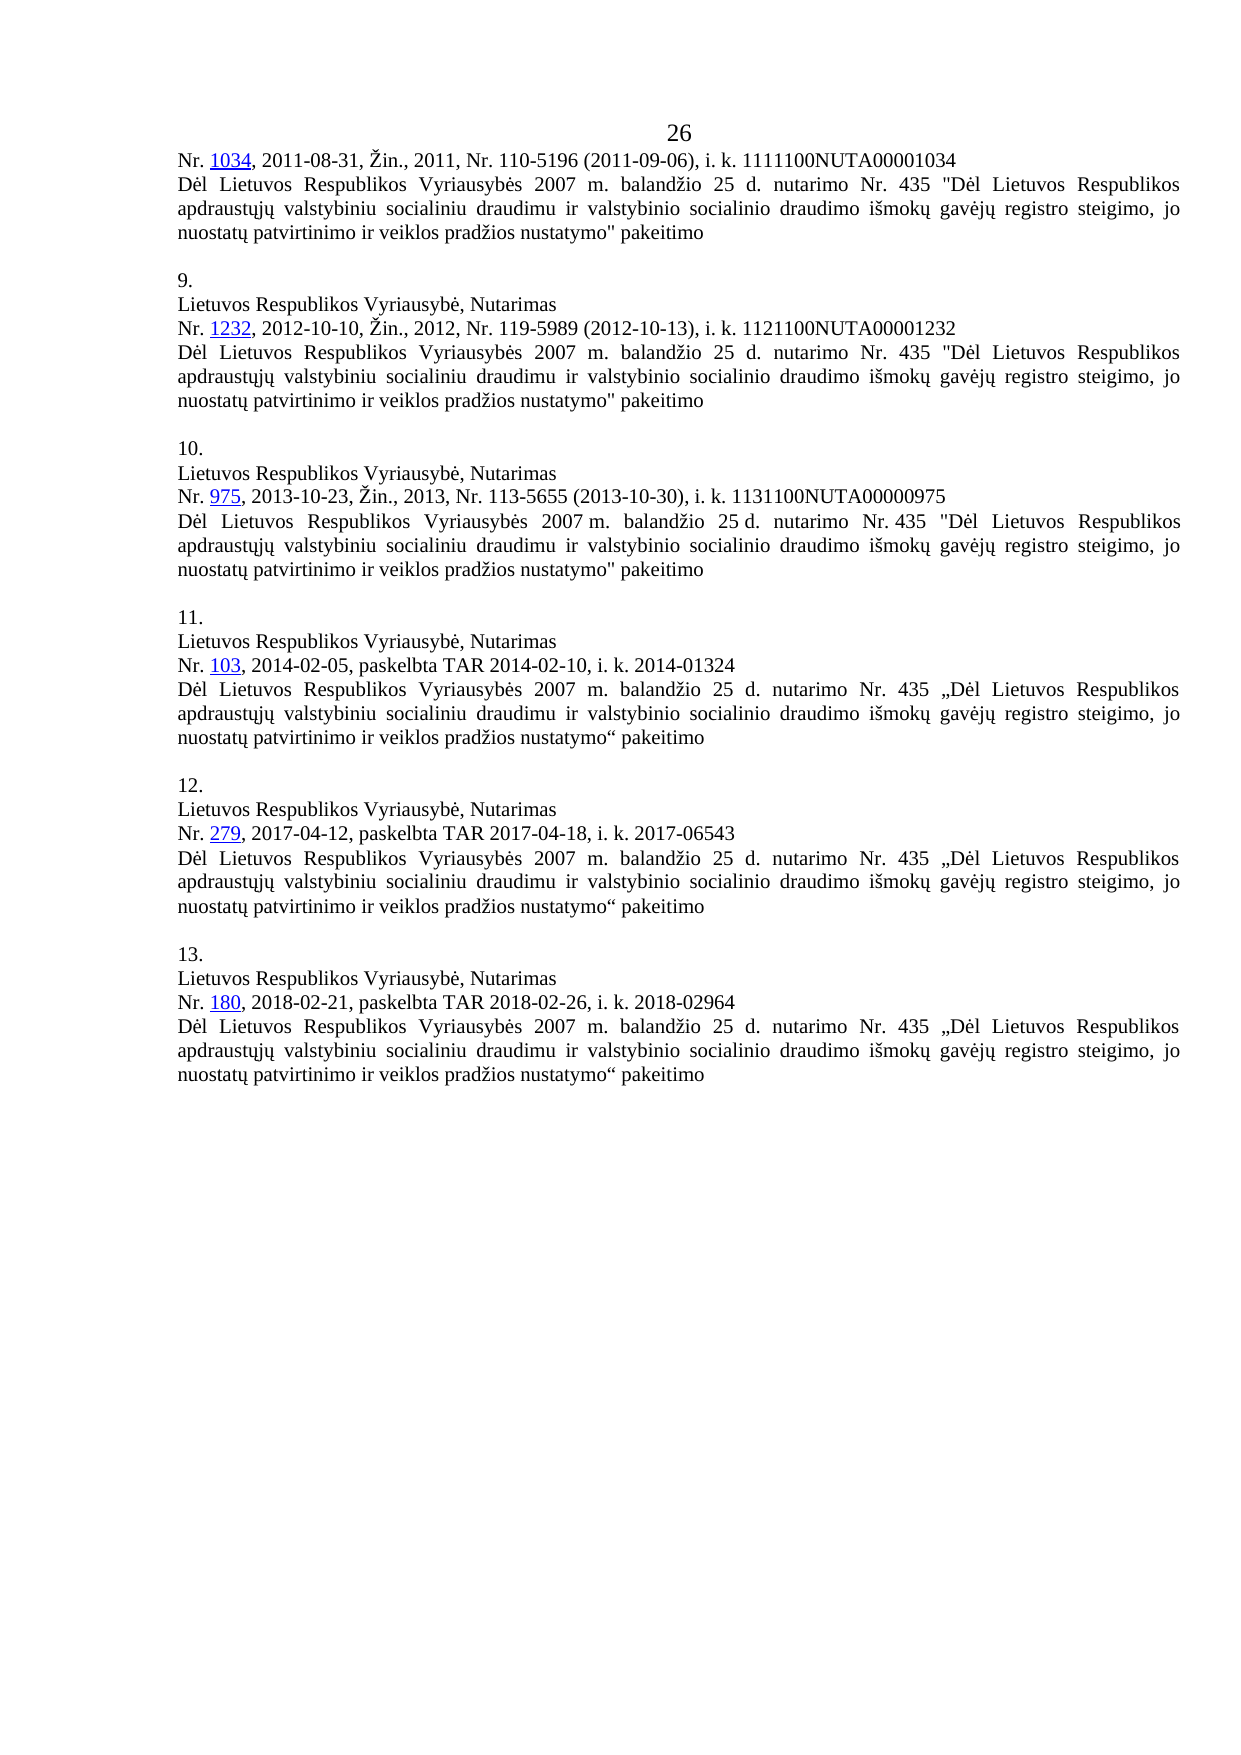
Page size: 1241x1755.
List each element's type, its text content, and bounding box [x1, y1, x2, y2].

text Nr. 975, 2013-10-23, Žin., 2013, Nr. 113-5655 (2013-10-30), i. k. 1131100NUTA00000975 [177, 484, 1181, 508]
text Lietuvos Respublikos Vyriausybė, Nutarimas [177, 797, 1181, 821]
text Lietuvos Respublikos Vyriausybė, Nutarimas [177, 629, 1181, 653]
text Lietuvos Respublikos Vyriausybė, Nutarimas [177, 292, 1181, 316]
text Dėl Lietuvos Respublikos Vyriausybės 2007 m. balandžio 25 d. nutarimo Nr. 435 „Dėl Lietuvos Respublikos apdraustųjų valstybiniu socialiniu draudimu ir valstybinio socialinio draudimo išmokų gavėjų registro steigimo, jo nuostatų patvirtinimo ir veiklos pradžios nustatymo“ pakeitimo [177, 845, 1181, 918]
text Dėl Lietuvos Respublikos Vyriausybės 2007 m. balandžio 25 d. nutarimo Nr. 435 „Dėl Lietuvos Respublikos apdraustųjų valstybiniu socialiniu draudimu ir valstybinio socialinio draudimo išmokų gavėjų registro steigimo, jo nuostatų patvirtinimo ir veiklos pradžios nustatymo“ pakeitimo [177, 677, 1181, 749]
text 9. [177, 268, 1181, 292]
text Nr. 103, 2014-02-05, paskelbta TAR 2014-02-10, i. k. 2014-01324 [177, 653, 1181, 677]
text Lietuvos Respublikos Vyriausybė, Nutarimas [177, 966, 1181, 990]
text Nr. 1232, 2012-10-10, Žin., 2012, Nr. 119-5989 (2012-10-13), i. k. 1121100NUTA00001232 [177, 316, 1181, 340]
text Dėl Lietuvos Respublikos Vyriausybės 2007 m. balandžio 25 d. nutarimo Nr. 435 "Dėl Lietuvos Respublikos apdraustųjų valstybiniu socialiniu draudimu ir valstybinio socialinio draudimo išmokų gavėjų registro steigimo, jo nuostatų patvirtinimo ir veiklos pradžios nustatymo" pakeitimo [177, 508, 1181, 581]
text 11. [177, 605, 1181, 629]
text Nr. 279, 2017-04-12, paskelbta TAR 2017-04-18, i. k. 2017-06543 [177, 821, 1181, 845]
text Dėl Lietuvos Respublikos Vyriausybės 2007 m. balandžio 25 d. nutarimo Nr. 435 "Dėl Lietuvos Respublikos apdraustųjų valstybiniu socialiniu draudimu ir valstybinio socialinio draudimo išmokų gavėjų registro steigimo, jo nuostatų patvirtinimo ir veiklos pradžios nustatymo" pakeitimo [177, 172, 1181, 244]
text 10. [177, 436, 1181, 460]
text Dėl Lietuvos Respublikos Vyriausybės 2007 m. balandžio 25 d. nutarimo Nr. 435 „Dėl Lietuvos Respublikos apdraustųjų valstybiniu socialiniu draudimu ir valstybinio socialinio draudimo išmokų gavėjų registro steigimo, jo nuostatų patvirtinimo ir veiklos pradžios nustatymo“ pakeitimo [177, 1014, 1181, 1086]
text Lietuvos Respublikos Vyriausybė, Nutarimas [177, 460, 1181, 484]
text 13. [177, 942, 1181, 966]
text Nr. 180, 2018-02-21, paskelbta TAR 2018-02-26, i. k. 2018-02964 [177, 990, 1181, 1014]
text Nr. 1034, 2011-08-31, Žin., 2011, Nr. 110-5196 (2011-09-06), i. k. 1111100NUTA00001034 [177, 148, 1181, 172]
text Dėl Lietuvos Respublikos Vyriausybės 2007 m. balandžio 25 d. nutarimo Nr. 435 "Dėl Lietuvos Respublikos apdraustųjų valstybiniu socialiniu draudimu ir valstybinio socialinio draudimo išmokų gavėjų registro steigimo, jo nuostatų patvirtinimo ir veiklos pradžios nustatymo" pakeitimo [177, 340, 1181, 412]
text 12. [177, 773, 1181, 797]
